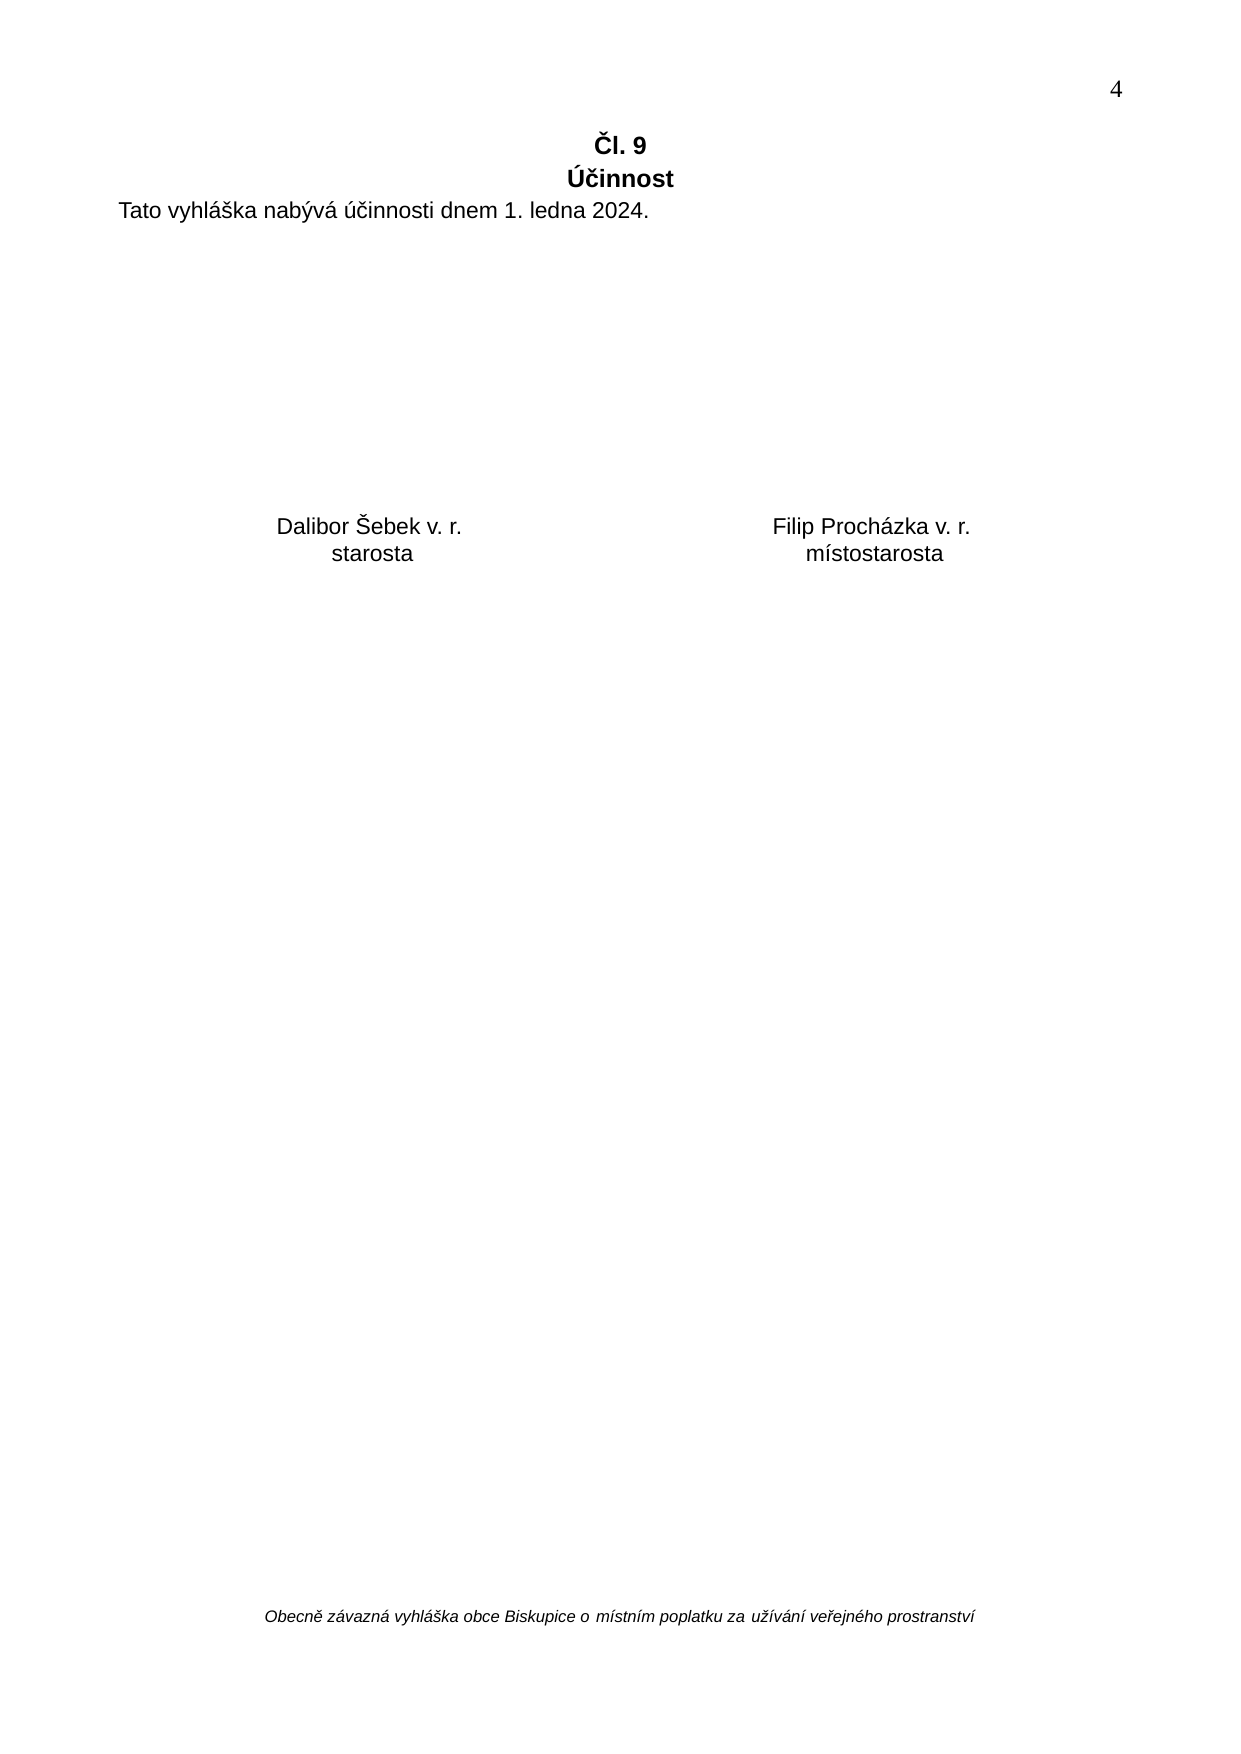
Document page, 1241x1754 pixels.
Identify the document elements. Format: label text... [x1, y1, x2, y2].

table_header Dalibor Šebek v. r. starosta [118, 454, 620, 572]
table_header Filip Procházka v. r. místostarosta [620, 454, 1122, 572]
table_cell [620, 572, 1122, 690]
subtitle Čl. 9 Účinnost [118, 131, 1122, 193]
text Tato vyhláška nabývá účinnosti dnem 1. ledna 2024. [118, 197, 1122, 224]
table_cell [118, 572, 620, 690]
